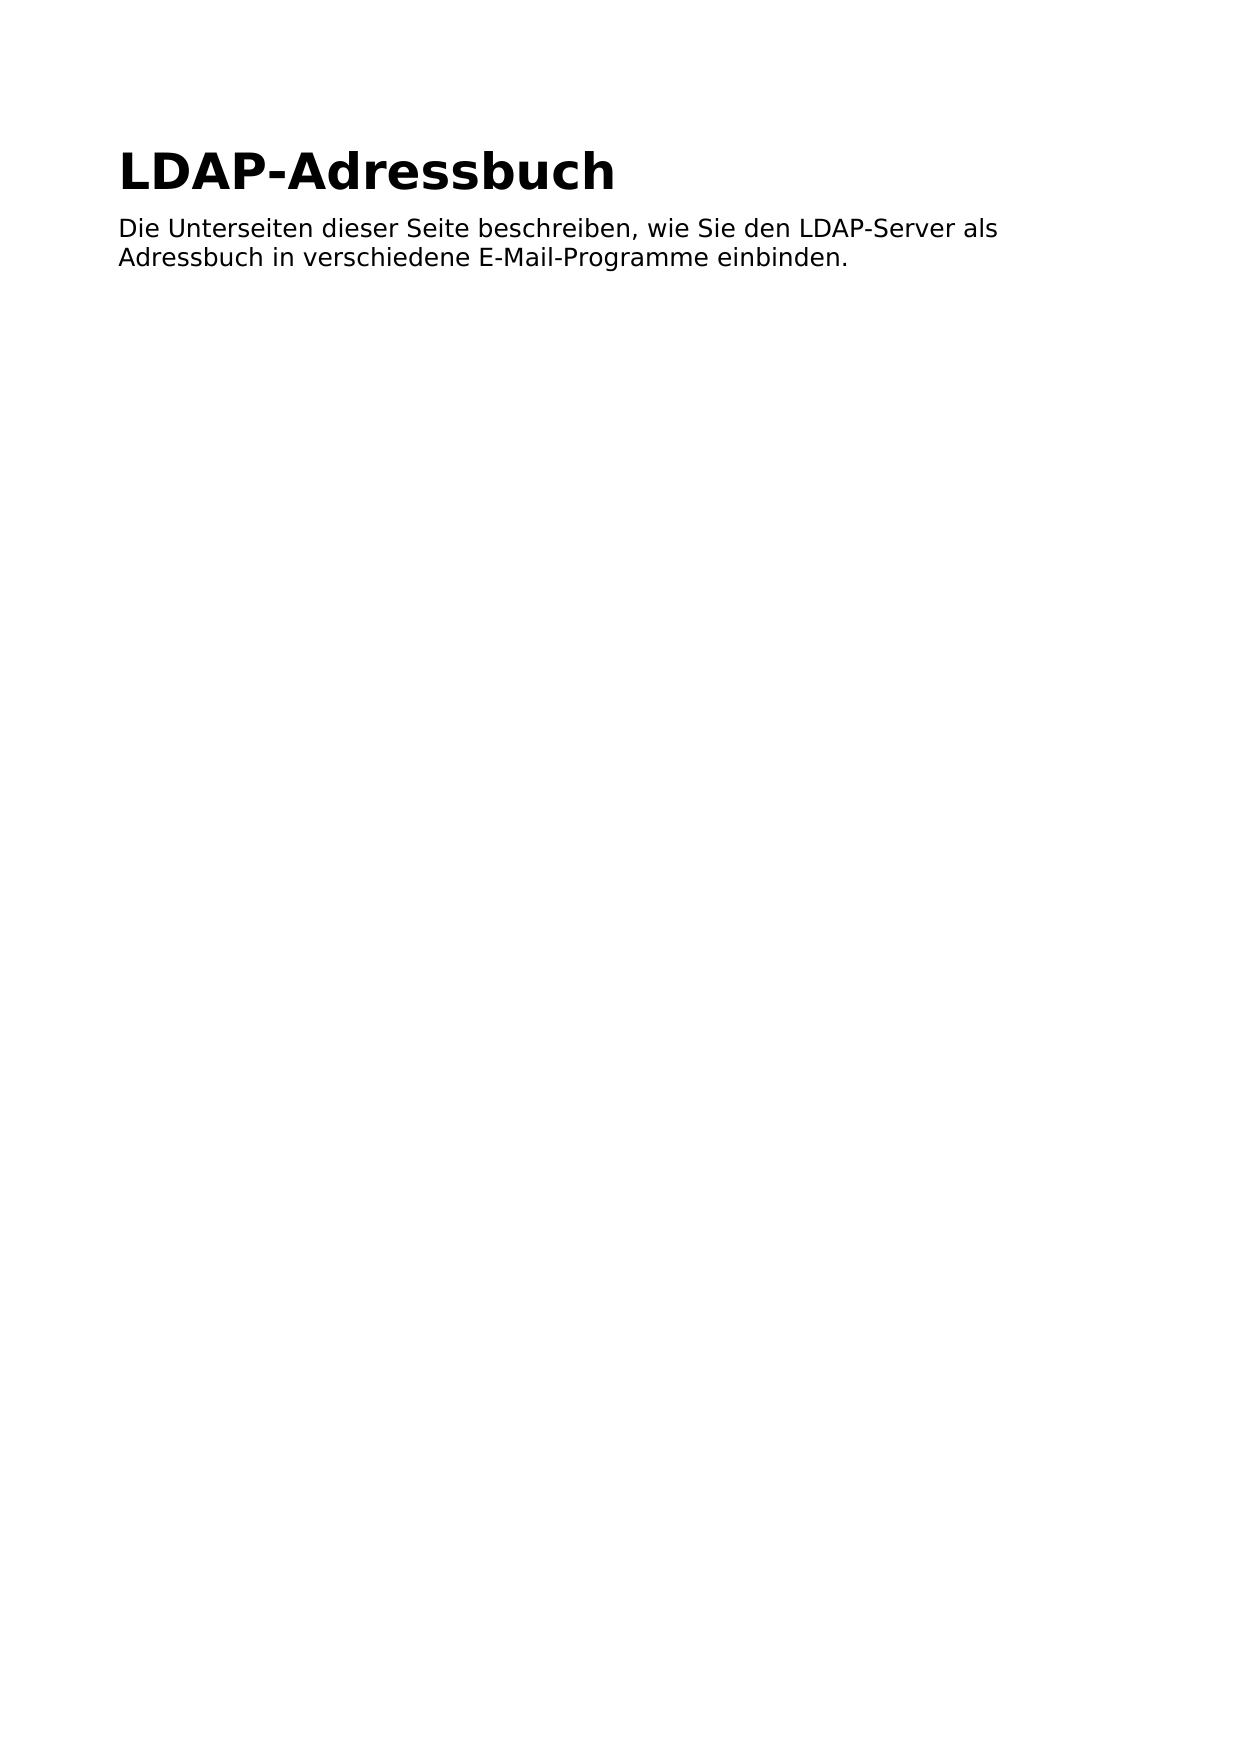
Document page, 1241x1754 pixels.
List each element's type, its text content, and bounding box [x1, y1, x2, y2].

text Die Unterseiten dieser Seite beschreiben, wie Sie den LDAP-Server als Adressbuch in verschiedene E-Mail-Programme einbinden. [118, 214, 1122, 272]
subtitle LDAP-Adressbuch [118, 143, 1122, 201]
